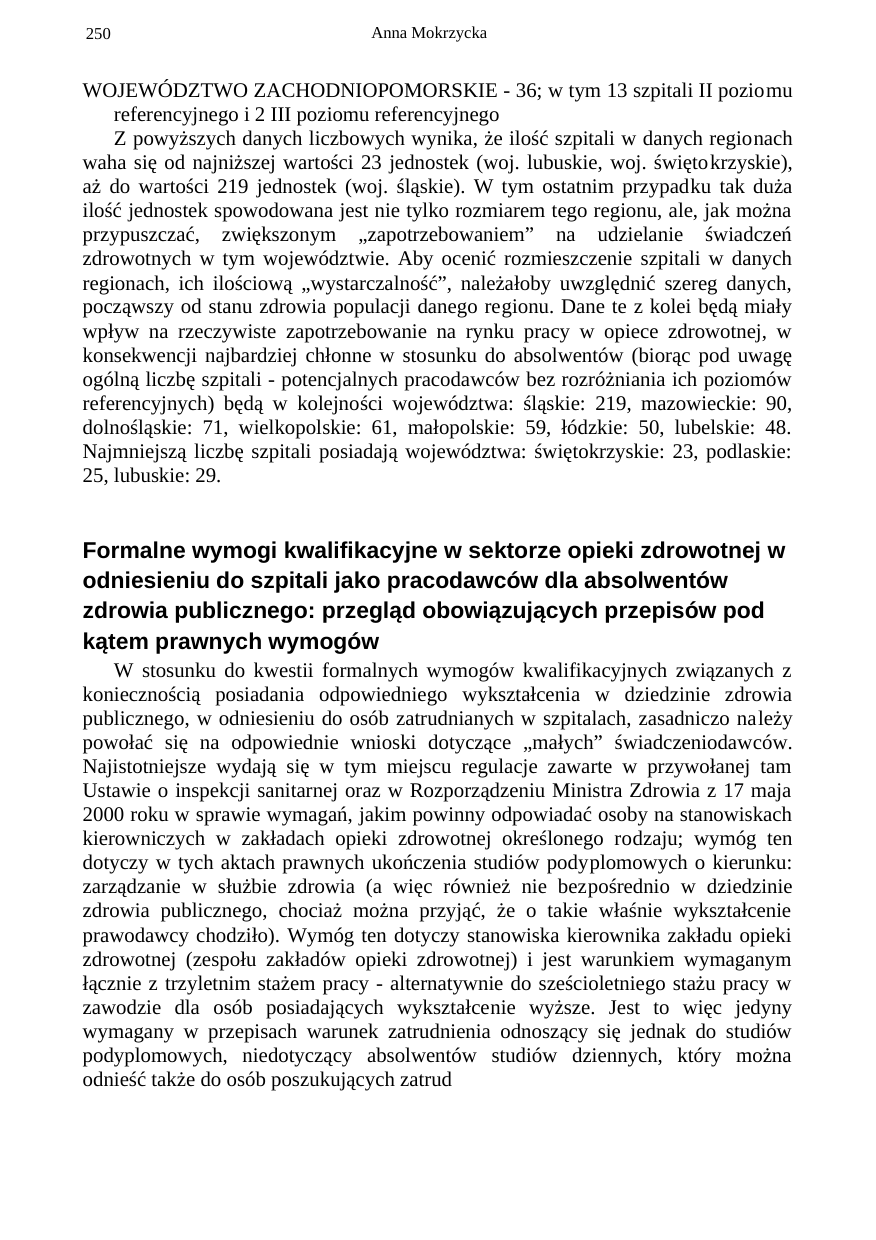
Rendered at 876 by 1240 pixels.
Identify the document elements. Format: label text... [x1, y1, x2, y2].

text 250 [86, 24, 121, 43]
text Anna Mokrzycka [371, 23, 504, 42]
text W stosunku do kwestii formalnych wymogów kwalifikacyjnych związanych z koniecznością posiadania odpowiedniego wykształcenia w dziedzinie zdrowia publicznego, w odniesieniu do osób zatrudnianych w szpitalach, zasadniczo na­leży powołać się na odpowiednie wnioski dotyczące „małych” świadczeniodaw­ców. Najistotniejsze wydają się w tym miejscu regulacje zawarte w przywołanej tam Ustawie o inspekcji sanitarnej oraz w Rozporządzeniu Ministra Zdrowia z 17 maja 2000 roku w sprawie wymagań, jakim powinny odpowiadać osoby na stanowiskach kierowniczych w zakładach opieki zdrowotnej określonego ro­dzaju; wymóg ten dotyczy w tych aktach prawnych ukończenia studiów pody­plomowych o kierunku: zarządzanie w służbie zdrowia (a więc również nie bez­pośrednio w dziedzinie zdrowia publicznego, chociaż można przyjąć, że o takie właśnie wykształcenie prawodawcy chodziło). Wymóg ten dotyczy stanowiska kierownika zakładu opieki zdrowotnej (zespołu zakładów opieki zdrowotnej) i jest warunkiem wymaganym łącznie z trzyletnim stażem pracy - alternatywnie do sześcioletniego stażu pracy w zawodzie dla osób posiadających wykształce­nie wyższe. Jest to więc jedyny wymagany w przepisach warunek zatrudnienia odnoszący się jednak do studiów podyplomowych, niedotyczący absolwentów studiów dziennych, który można odnieść także do osób poszukujących zatrud­ [82, 658, 792, 1091]
text Formalne wymogi kwalifikacyjne w sektorze opieki zdrowotnej w odniesieniu do szpitali jako pracodawców dla absolwentów zdrowia publicznego: przegląd obowiązujących przepisów pod kątem prawnych wymogów [82, 537, 792, 654]
text Z powyższych danych liczbowych wynika, że ilość szpitali w danych regio­nach waha się od najniższej wartości 23 jednostek (woj. lubuskie, woj. święto­krzyskie), aż do wartości 219 jednostek (woj. śląskie). W tym ostatnim przypad­ku tak duża ilość jednostek spowodowana jest nie tylko rozmiarem tego regionu, ale, jak można przypuszczać, zwiększonym „zapotrzebowaniem” na udzielanie świadczeń zdrowotnych w tym województwie. Aby ocenić rozmieszczenie szpitali w danych regionach, ich ilościową „wystarczalność”, należałoby uwzględnić szereg danych, począwszy od stanu zdrowia populacji danego re­gionu. Dane te z kolei będą miały wpływ na rzeczywiste zapotrzebowanie na rynku pracy w opiece zdrowotnej, w konsekwencji najbardziej chłonne w sto­sunku do absolwentów (biorąc pod uwagę ogólną liczbę szpitali - potencjalnych pracodawców bez rozróżniania ich poziomów referencyjnych) będą w kolejno­ści województwa: śląskie: 219, mazowieckie: 90, dolnośląskie: 71, wielkopol­skie: 61, małopolskie: 59, łódzkie: 50, lubelskie: 48. Najmniejszą liczbę szpitali posiadają województwa: świętokrzyskie: 23, podlaskie: 25, lubuskie: 29. [82, 126, 792, 487]
text WOJEWÓDZTWO ZACHODNIOPOMORSKIE - 36; w tym 13 szpitali II pozio­mu referencyjnego i 2 III poziomu referencyjnego [82, 78, 792, 126]
